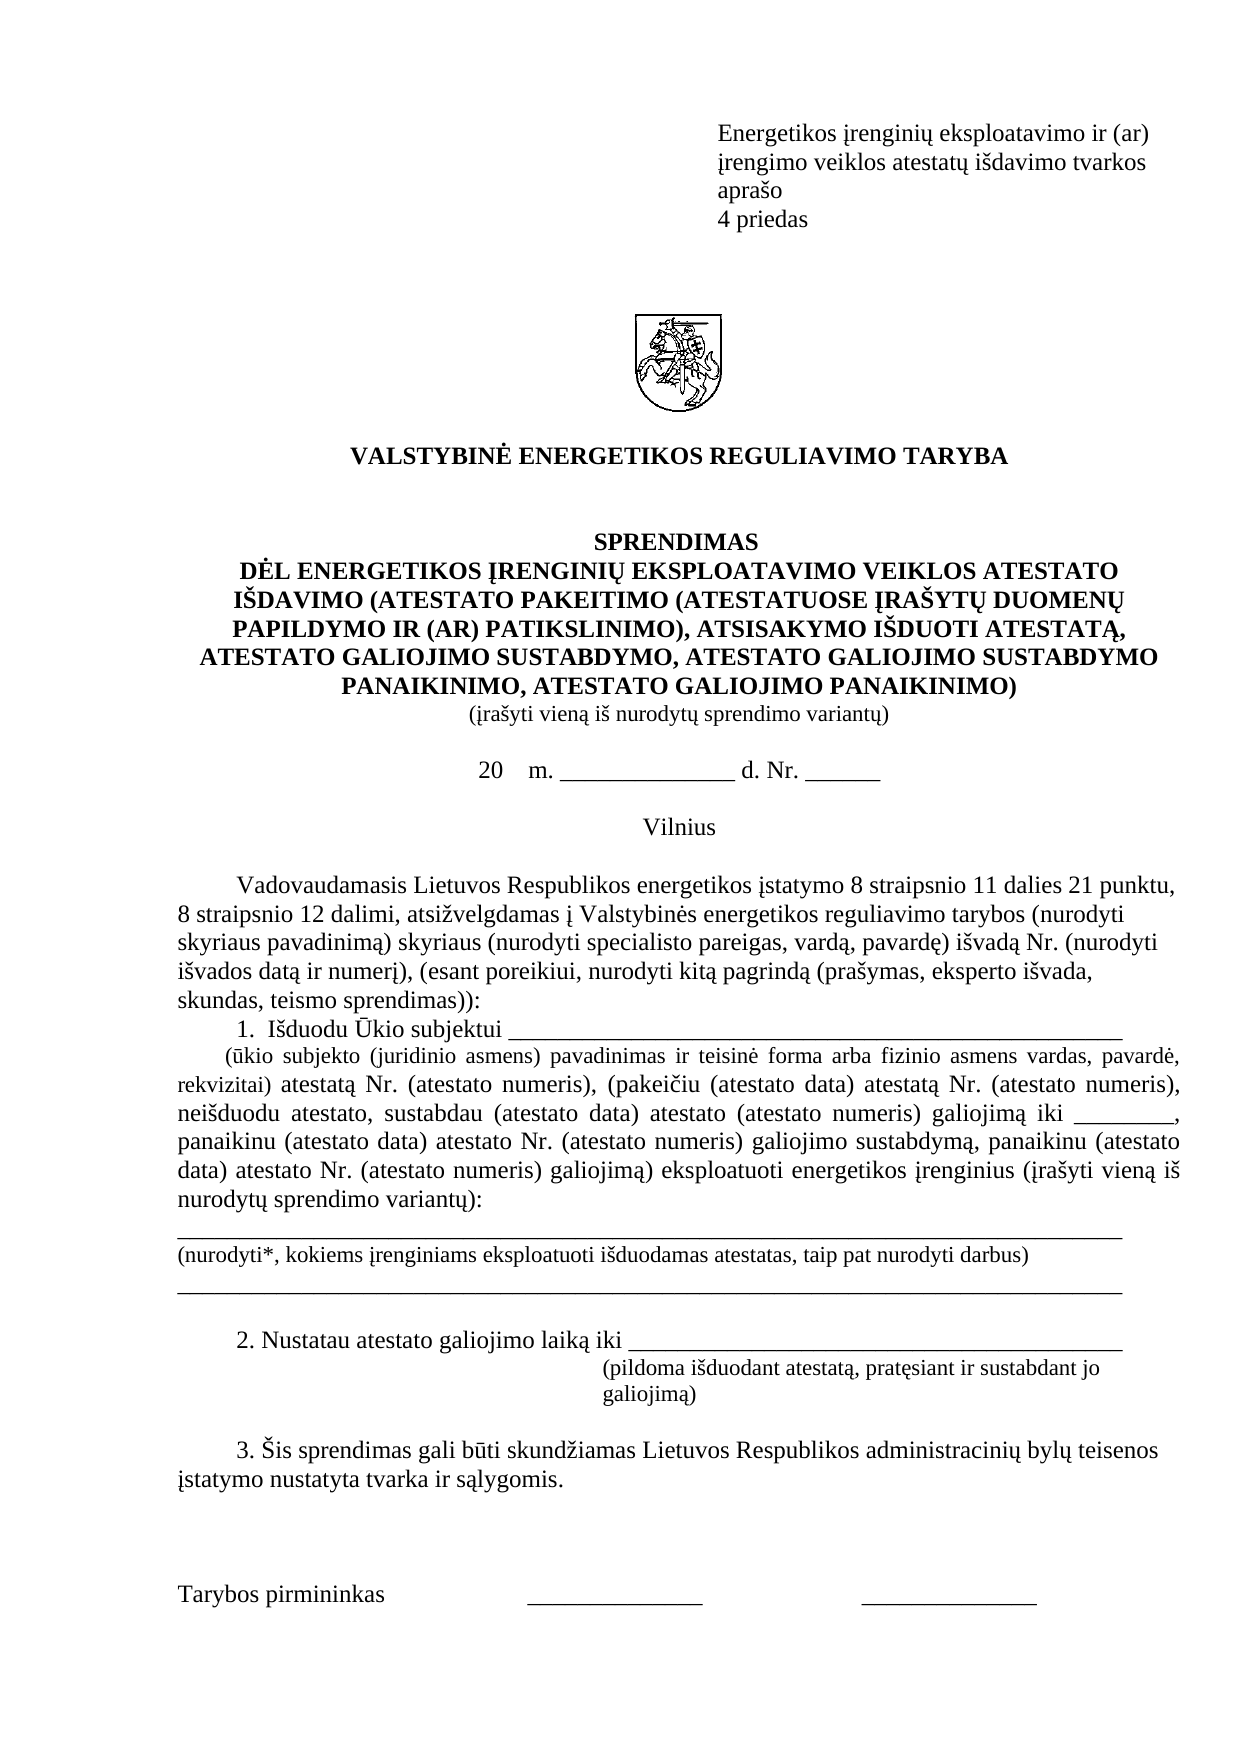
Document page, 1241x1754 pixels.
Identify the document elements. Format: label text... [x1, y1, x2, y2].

text Vilnius [177, 812, 1181, 841]
text (nurodyti*, kokiems įrenginiams eksploatuoti išduodamas atestatas, taip pat nurodyti darbus) [177, 1241, 1181, 1268]
text DĖL energetikos įrenginių eksploatavimo veiklos atestato išdavimo (atestato pakeitimo (atestatuose įrašytų duomenų papildymo ir (ar) patikslinimo), atsisakymo išduoti atestatą, atestato galiojimo sustabdymo, atestato galiojimo sustabdymo panaikinimo, atestato galiojimo panaikinimo) [177, 556, 1181, 700]
text SPRENDIMAS [177, 527, 1181, 556]
text 1. Išduodu Ūkio subjektui [177, 1014, 1181, 1042]
text Valstybinė energetikos reguliavimo tarybA [177, 441, 1181, 470]
text ( [177, 291, 1181, 412]
text Energetikos įrenginių eksploatavimo ir (ar) [717, 118, 1181, 147]
text (ūkio subjekto (juridinio asmens) pavadinimas ir teisinė forma arba fizinio asmens vardas, pavardė, rekvizitai) atestatą Nr. (atestato numeris), (pakeičiu (atestato data) atestatą Nr. (atestato numeris), neišduodu atestato, sustabdau (atestato data) atestato (atestato numeris) galiojimą iki ________, panaikinu (atestato data) atestato Nr. (atestato numeris) galiojimo sustabdymą, panaikinu (atestato data) atestato Nr. (atestato numeris) galiojimą) eksploatuoti energetikos įrenginius (įrašyti vieną iš nurodytų sprendimo variantų): [177, 1042, 1181, 1213]
text _ [177, 1268, 1181, 1296]
text (įrašyti vieną iš nurodytų sprendimo variantų) [177, 700, 1181, 726]
text 4 priedas [717, 204, 1181, 233]
text _ [177, 1213, 1181, 1241]
text 3. Šis sprendimas gali būti skundžiamas Lietuvos Respublikos administracinių bylų teisenos įstatymo nustatyta tvarka ir sąlygomis. [177, 1435, 1181, 1493]
text įrengimo veiklos atestatų išdavimo tvarkos [717, 147, 1181, 176]
text (pildoma išduodant atestatą, pratęsiant ir sustabdant jo galiojimą) [602, 1354, 1181, 1407]
text Tarybos pirmininkas ______________ ______________ [177, 1579, 1181, 1608]
text 20 m. ______________ d. Nr. ______ [177, 755, 1181, 784]
text aprašo [717, 176, 1181, 204]
text Vadovaudamasis Lietuvos Respublikos energetikos įstatymo 8 straipsnio 11 dalies 21 punktu, 8 straipsnio 12 dalimi, atsižvelgdamas į Valstybinės energetikos reguliavimo tarybos (nurodyti skyriaus pavadinimą) skyriaus (nurodyti specialisto pareigas, vardą, pavardę) išvadą Nr. (nurodyti išvados datą ir numerį), (esant poreikiui, nurodyti kitą pagrindą (prašymas, eksperto išvada, skundas, teismo sprendimas)): [177, 870, 1181, 1014]
text 2. Nustatau atestato galiojimo laiką iki [177, 1325, 1181, 1354]
